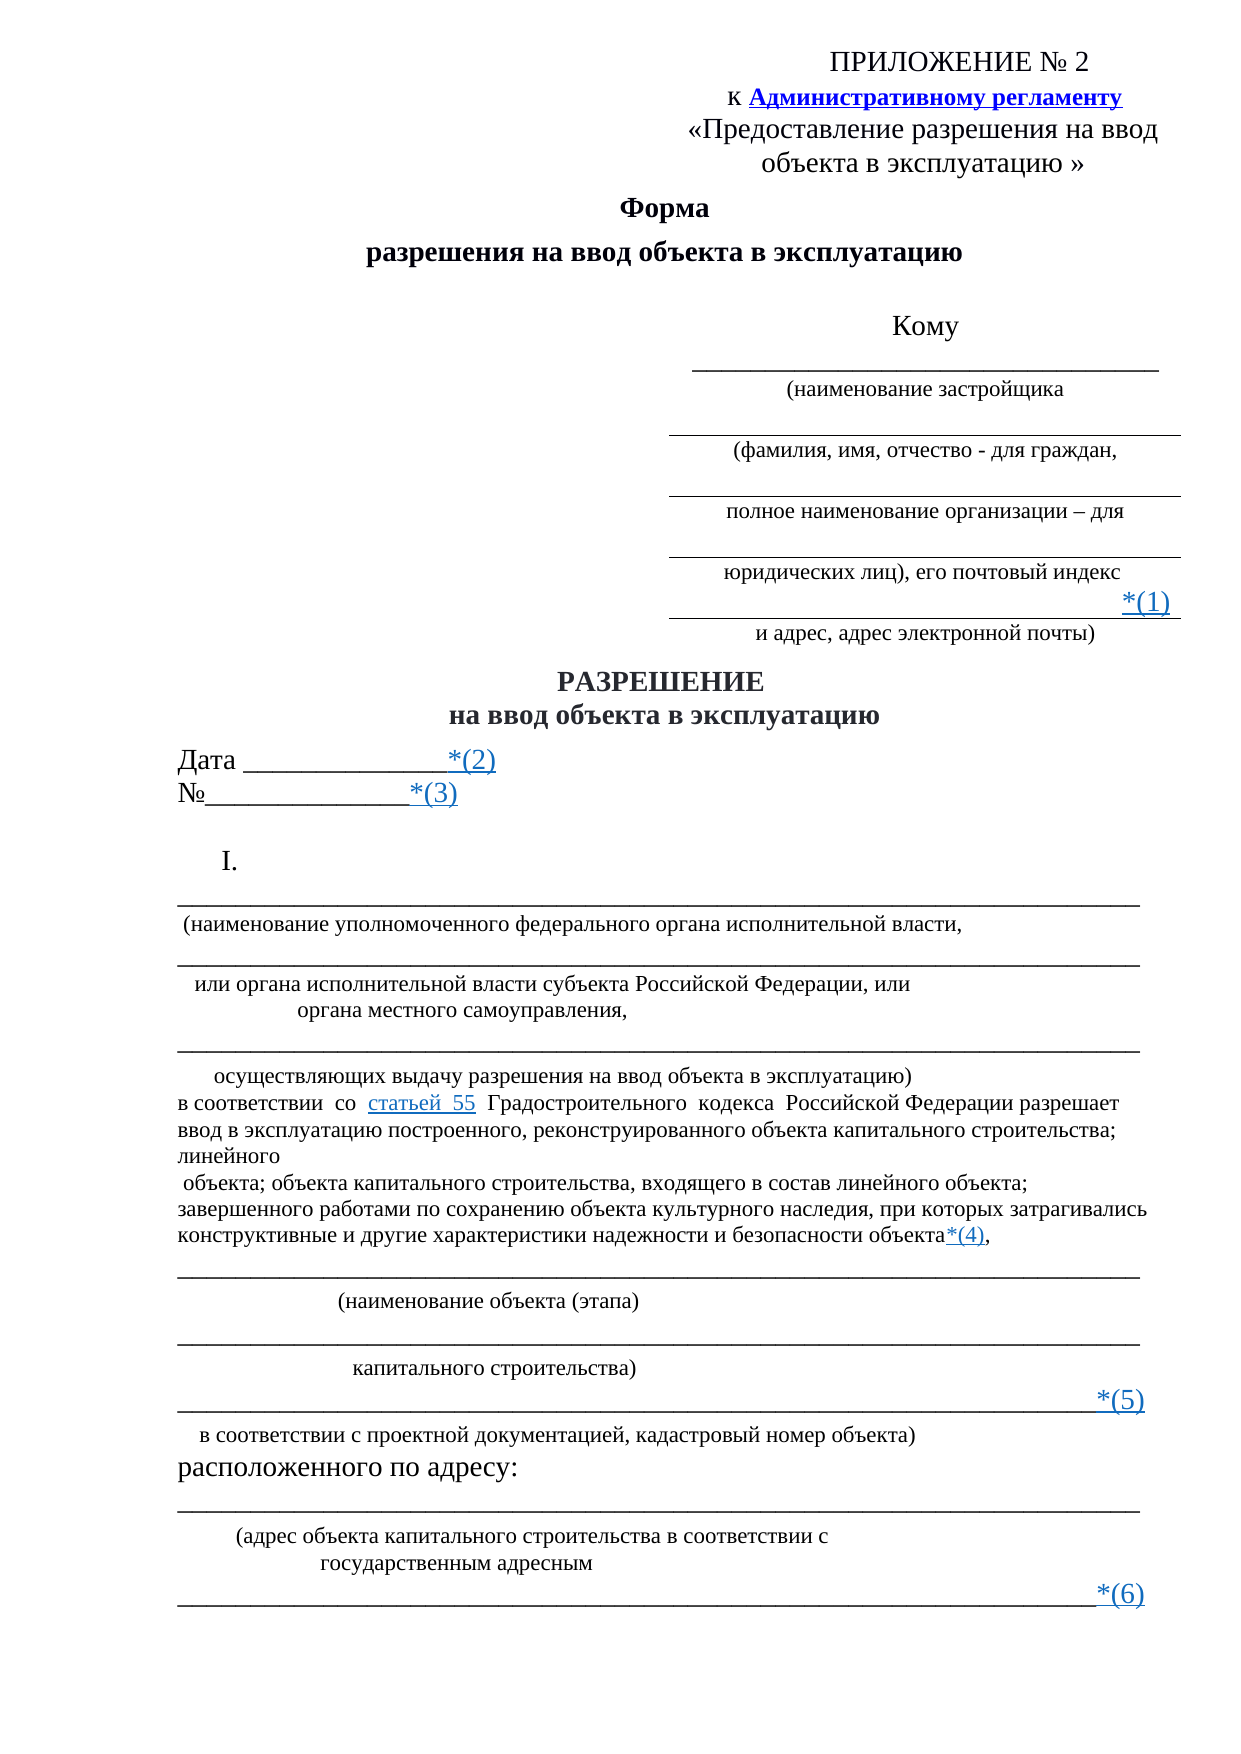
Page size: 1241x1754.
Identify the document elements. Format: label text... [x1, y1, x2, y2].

text __________________________________________________________________ [177, 1482, 1152, 1516]
subtitle разрешения на ввод объекта в эксплуатацию [177, 234, 1152, 268]
text капитального строительства) [177, 1348, 1152, 1382]
text __________________________________________________________________ [177, 1022, 1152, 1056]
text (адрес объекта капитального строительства в соответствии с [177, 1516, 1152, 1549]
text в соответствии со статьей 55 Градостроительного кодекса Российской Федерации разрешает ввод в эксплуатацию построенного, реконструированного объекта капитального строительства; линейного [177, 1089, 1152, 1168]
text государственным адресным [177, 1549, 1152, 1576]
table_header [177, 308, 669, 375]
table_cell юридических лиц), его почтовый индекс *(1) [669, 558, 1181, 618]
text I. [177, 843, 1152, 876]
table_cell полное наименование организации – для [669, 497, 1181, 557]
subtitle Форма [177, 190, 1152, 223]
text осуществляющих выдачу разрешения на ввод объекта в эксплуатацию) [177, 1056, 1152, 1089]
table_cell (наименование застройщика [669, 375, 1181, 435]
table_cell [177, 618, 669, 652]
text органа местного самоуправления, [177, 996, 1152, 1022]
text Дата ______________*(2) №______________*(3) [177, 742, 1152, 809]
text _______________________________________________________________*(5) [177, 1382, 1152, 1415]
table_header Кому ________________________________ [669, 308, 1181, 375]
text (наименование объекта (этапа) [177, 1281, 1152, 1315]
text в соответствии с проектной документацией, кадастровый номер объекта) [177, 1415, 1152, 1449]
text объекта; объекта капитального строительства, входящего в состав линейного объекта; завершенного работами по сохранению объекта культурного наследия, при которых затрагивались конструктивные и другие характеристики надежности и безопасности объекта*(4), [177, 1168, 1152, 1248]
text РАЗРЕШЕНИЕ на ввод объекта в эксплуатацию [177, 664, 1152, 731]
text (наименование уполномоченного федерального органа исполнительной власти, [177, 910, 1152, 936]
table_cell [177, 375, 669, 435]
text __________________________________________________________________ [177, 876, 1152, 910]
table_header ПРИЛОЖЕНИЕ № 2 к Административному регламенту «Предоставление разрешения на ввод объекта в эксплуатацию » [664, 44, 1181, 178]
table_header [166, 44, 664, 178]
table_cell [177, 435, 669, 496]
text _______________________________________________________________*(6) [177, 1576, 1152, 1609]
table_cell [177, 557, 669, 618]
table_cell [177, 496, 669, 557]
table_cell (фамилия, имя, отчество - для граждан, [669, 436, 1181, 496]
text или органа исполнительной власти субъекта Российской Федерации, или [177, 970, 1152, 996]
text расположенного по адресу: [177, 1449, 1152, 1482]
text __________________________________________________________________ [177, 1315, 1152, 1348]
table_cell и адрес, адрес электронной почты) [669, 619, 1181, 652]
text __________________________________________________________________ [177, 1248, 1152, 1281]
text __________________________________________________________________ [177, 936, 1152, 970]
